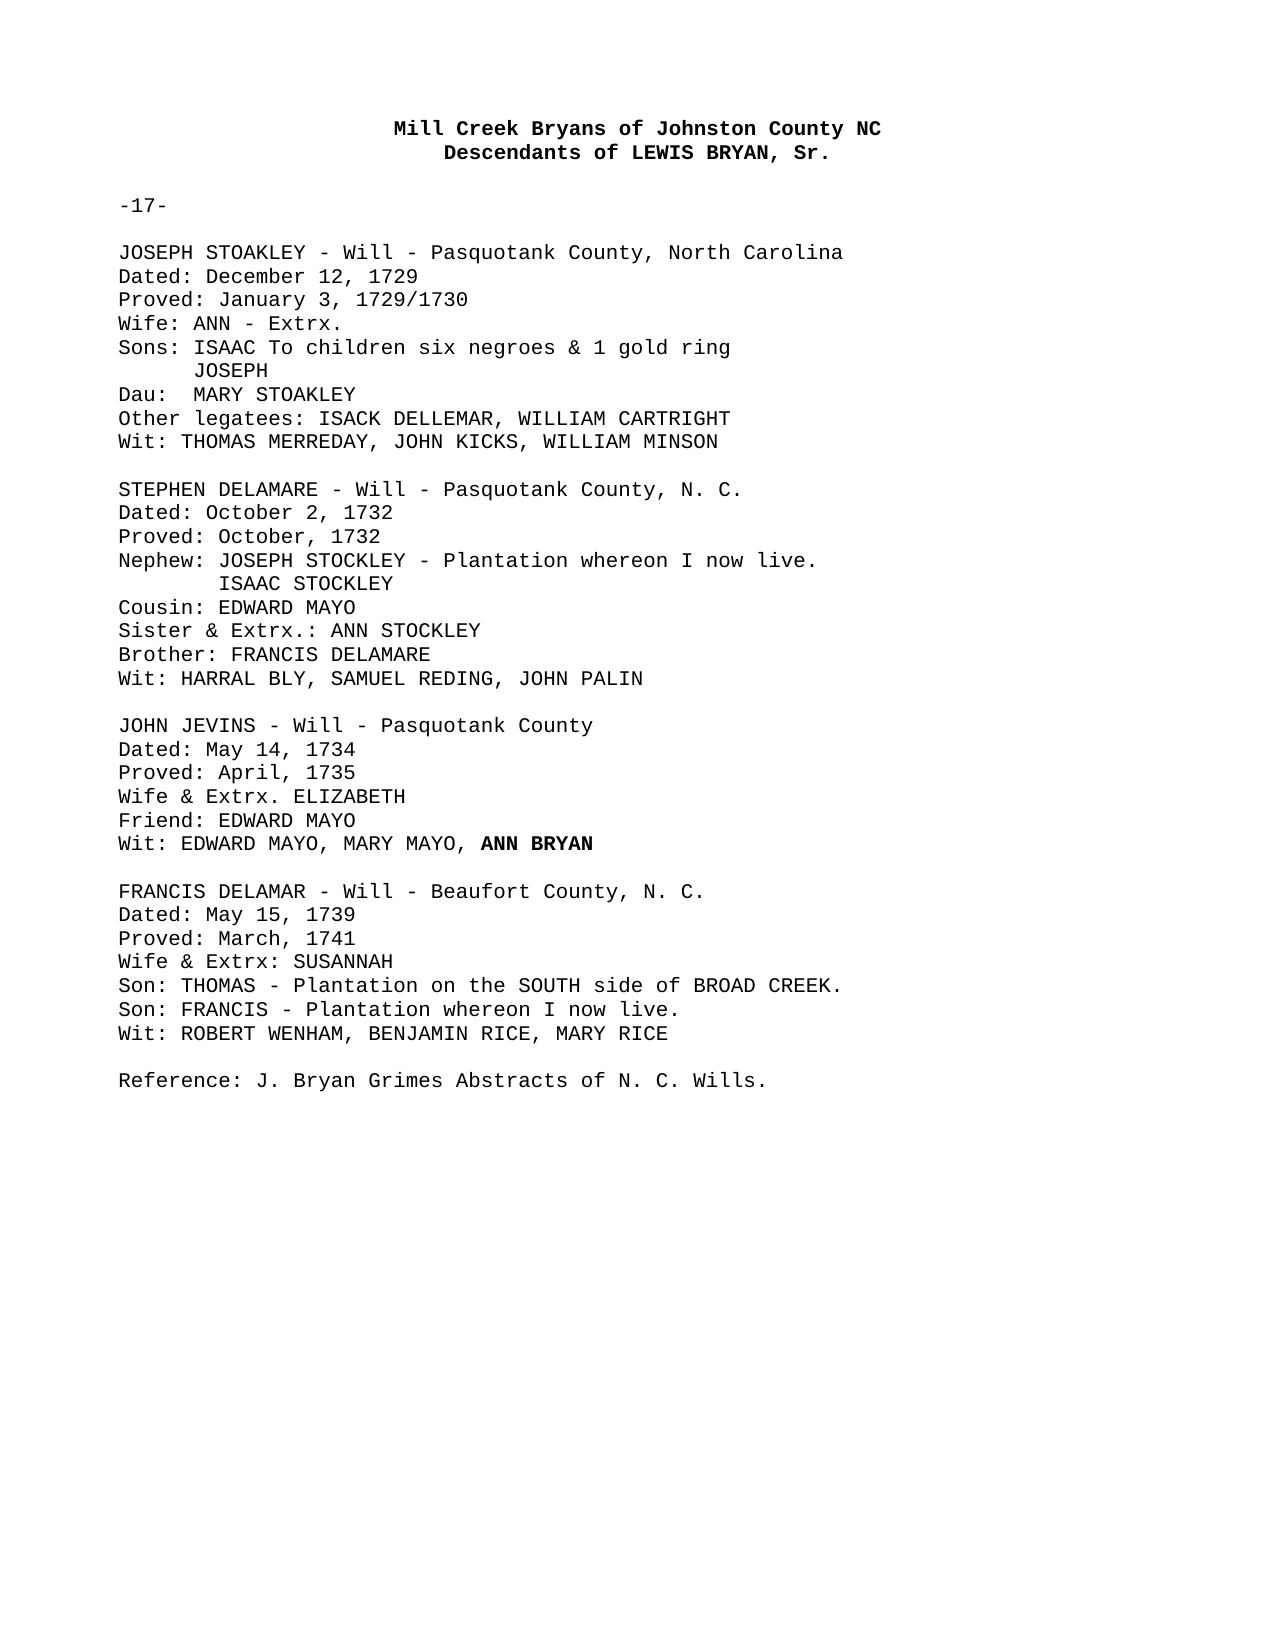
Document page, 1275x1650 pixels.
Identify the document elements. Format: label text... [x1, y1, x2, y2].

text Wife & Extrx. ELIZABETH [118, 786, 1157, 810]
text Wit: EDWARD MAYO, MARY MAYO, ANN BRYAN [118, 833, 1157, 857]
text Dated: December 12, 1729 [118, 266, 1157, 289]
text Brother: FRANCIS DELAMARE [118, 644, 1157, 668]
text Proved: April, 1735 [118, 762, 1157, 786]
text JOHN JEVINS - Will - Pasquotank County [118, 715, 1157, 739]
text Reference: J. Bryan Grimes Abstracts of N. C. Wills. [118, 1070, 1157, 1093]
text JOSEPH [118, 360, 1157, 384]
text Wife: ANN - Extrx. [118, 313, 1157, 337]
text Wit: ROBERT WENHAM, BENJAMIN RICE, MARY RICE [118, 1022, 1157, 1046]
text Dau: MARY STOAKLEY [118, 384, 1157, 408]
text Wit: THOMAS MERREDAY, JOHN KICKS, William MINSON [118, 431, 1157, 455]
text Proved: January 3, 1729/1730 [118, 289, 1157, 313]
text FRANCIS DELAMAR - Will - Beaufort County, N. C. [118, 881, 1157, 904]
text -17- [118, 195, 1157, 218]
text Friend: EDWARD MAYO [118, 810, 1157, 833]
text Dated: October 2, 1732 [118, 502, 1157, 526]
text STEPHEN DELAMARE - Will - Pasquotank County, N. C. [118, 479, 1157, 502]
text Proved: March, 1741 [118, 928, 1157, 952]
text Wife & Extrx: SUSANNAH [118, 952, 1157, 975]
text Sons: ISAAC To children six negroes & 1 gold ring [118, 337, 1157, 360]
text Cousin: EDWARD MAYO [118, 597, 1157, 621]
text Dated: May 14, 1734 [118, 739, 1157, 762]
text JOSEPH STOAKLEY - Will - Pasquotank County, North Carolina [118, 242, 1157, 266]
text ISAAC STOCKLEY [118, 573, 1157, 597]
text Sister & Extrx.: ANN STOCKLEY [118, 621, 1157, 644]
text Son: THOMAS - Plantation on the SOUTH side of BROAD CREEK. [118, 975, 1157, 999]
text Nephew: JOSEPH STOCKLEY - Plantation whereon I now live. [118, 549, 1157, 573]
text Son: FRANCIS - Plantation whereon I now live. [118, 999, 1157, 1022]
text Dated: May 15, 1739 [118, 904, 1157, 928]
text Proved: October, 1732 [118, 526, 1157, 549]
text Other legatees: ISACK DELLEMAR, WILLIAM CARTRIGHT [118, 408, 1157, 431]
text Wit: HARRAL BLY, SAMUEL REDING, JOHN PALIN [118, 668, 1157, 691]
